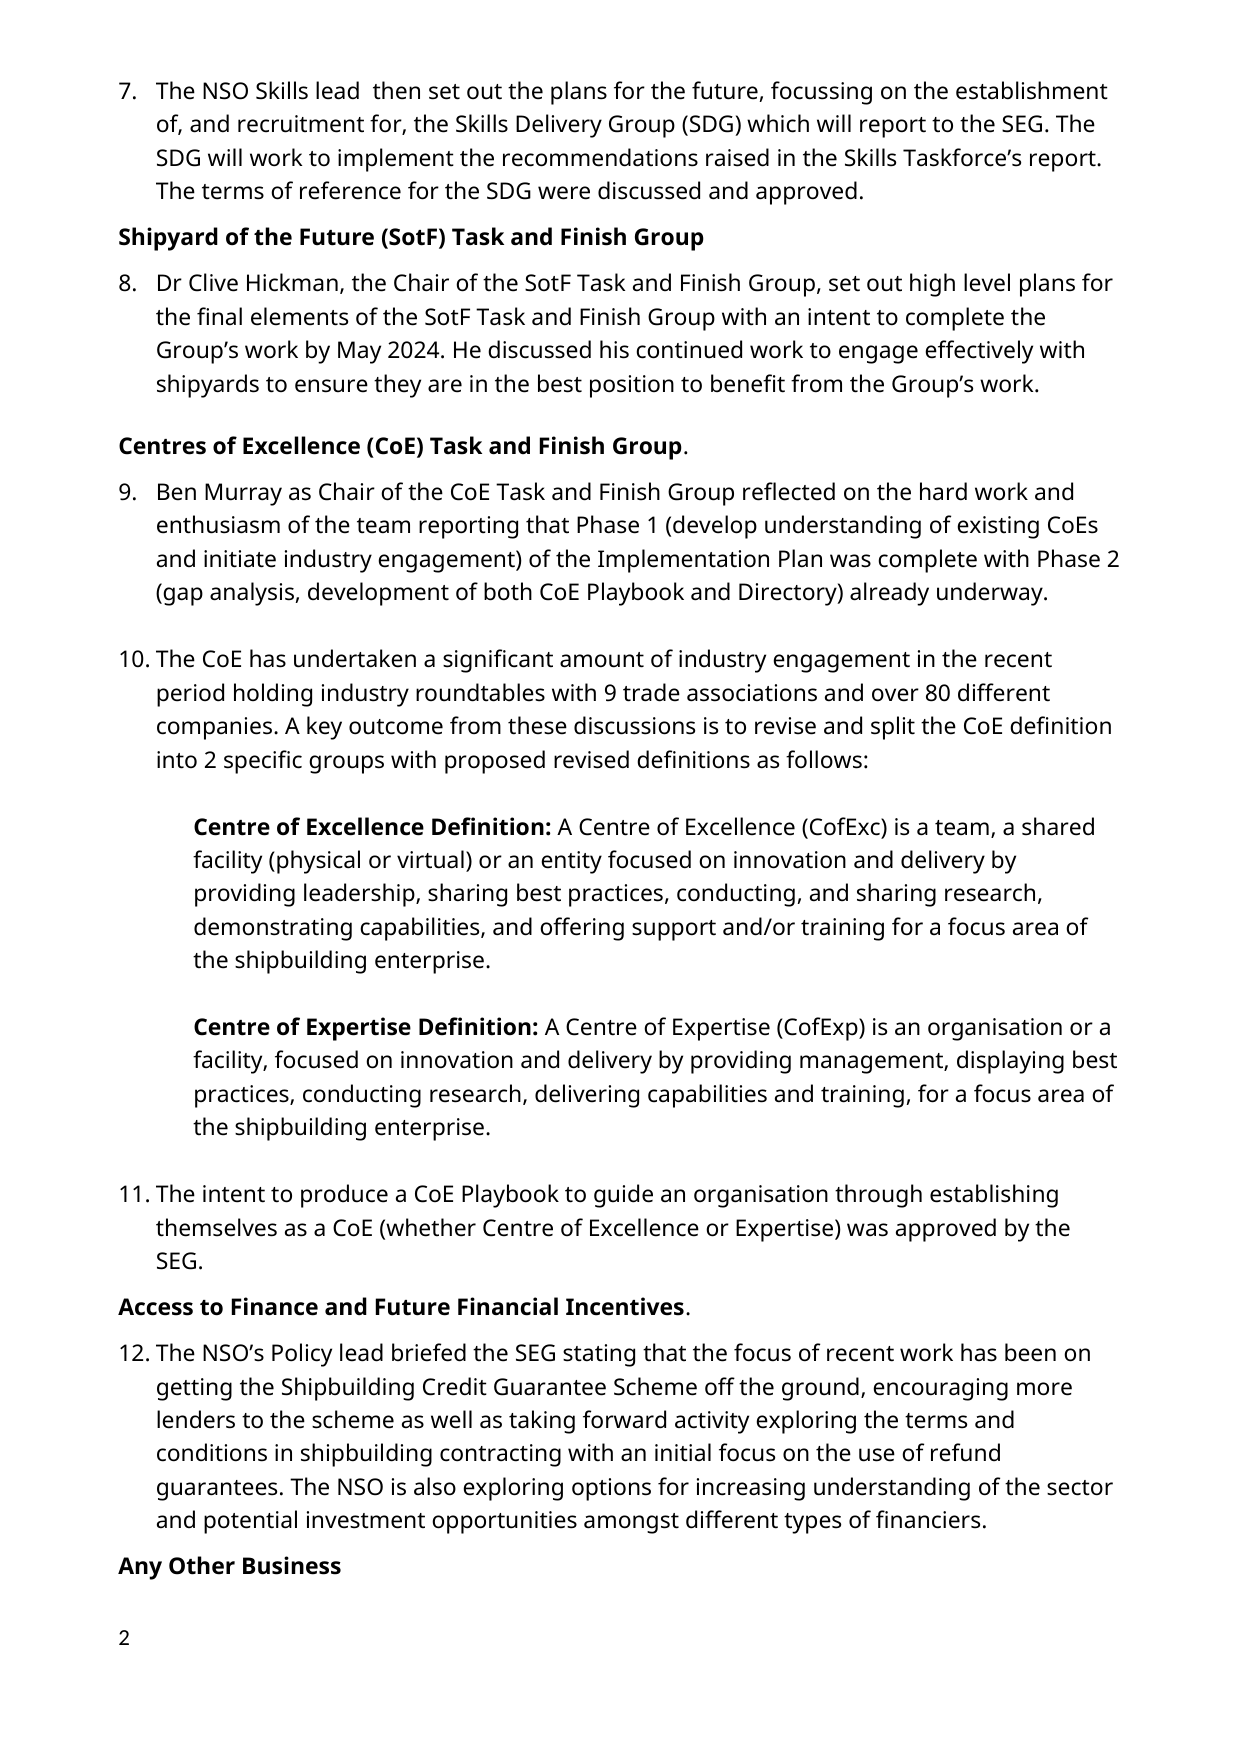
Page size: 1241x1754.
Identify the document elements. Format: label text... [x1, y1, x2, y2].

text Any Other Business [118, 1550, 1122, 1581]
text Centres of Excellence (CoE) Task and Finish Group. [118, 430, 1122, 461]
text Access to Finance and Future Financial Incentives. [118, 1291, 1122, 1322]
list The CoE has undertaken a significant amount of industry engagement in the recent period holding industry roundtables with 9 trade associations and over 80 different companies. A key outcome from these discussions is to revise and split the CoE definition into 2 specific groups with proposed revised definitions as follows: [118, 643, 1122, 775]
list The NSO Skills lead then set out the plans for the future, focussing on the establishment of, and recruitment for, the Skills Delivery Group (SDG) which will report to the SEG. The SDG will work to implement the recommendations raised in the Skills Taskforce’s report. The terms of reference for the SDG were discussed and approved. [118, 75, 1122, 207]
list The intent to produce a CoE Playbook to guide an organisation through establishing themselves as a CoE (whether Centre of Excellence or Expertise) was approved by the SEG. [118, 1178, 1122, 1276]
list Dr Clive Hickman, the Chair of the SotF Task and Finish Group, set out high level plans for the final elements of the SotF Task and Finish Group with an intent to complete the Group’s work by May 2024. He discussed his continued work to engage effectively with shipyards to ensure they are in the best position to benefit from the Group’s work. [118, 267, 1122, 399]
text Centre of Excellence Definition: A Centre of Excellence (CofExc) is a team, a shared facility (physical or virtual) or an entity focused on innovation and delivery by providing leadership, sharing best practices, conducting, and sharing research, demonstrating capabilities, and offering support and/or training for a focus area of the shipbuilding enterprise. [193, 810, 1122, 975]
list Ben Murray as Chair of the CoE Task and Finish Group reflected on the hard work and enthusiasm of the team reporting that Phase 1 (develop understanding of existing CoEs and initiate industry engagement) of the Implementation Plan was complete with Phase 2 (gap analysis, development of both CoE Playbook and Directory) already underway. [118, 476, 1122, 608]
text Shipyard of the Future (SotF) Task and Finish Group [118, 221, 1122, 252]
list The NSO’s Policy lead briefed the SEG stating that the focus of recent work has been on getting the Shipbuilding Credit Guarantee Scheme off the ground, encouraging more lenders to the scheme as well as taking forward activity exploring the terms and conditions in shipbuilding contracting with an initial focus on the use of refund guarantees. The NSO is also exploring options for increasing understanding of the sector and potential investment opportunities amongst different types of financiers. [118, 1337, 1122, 1535]
text Centre of Expertise Definition: A Centre of Expertise (CofExp) is an organisation or a facility, focused on innovation and delivery by providing management, displaying best practices, conducting research, delivering capabilities and training, for a focus area of the shipbuilding enterprise. [193, 1011, 1122, 1143]
